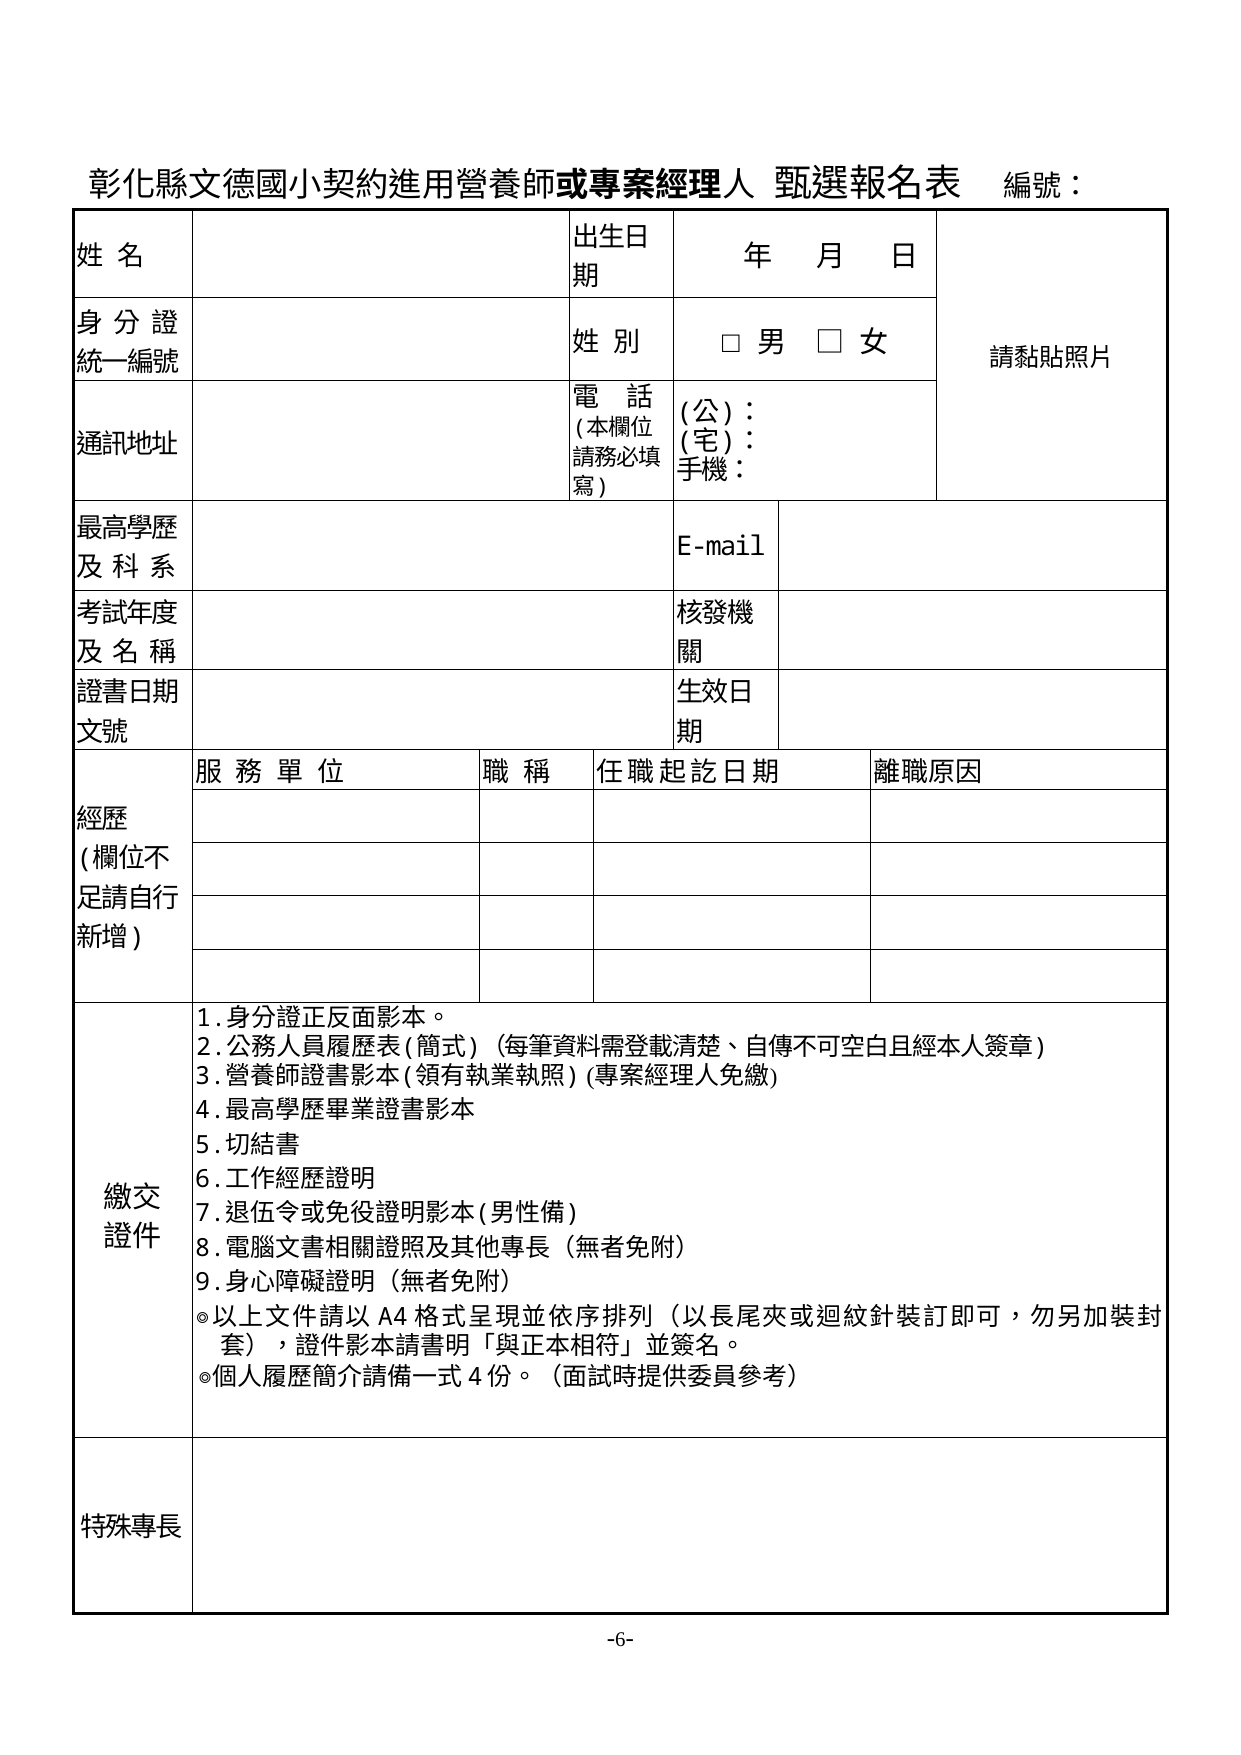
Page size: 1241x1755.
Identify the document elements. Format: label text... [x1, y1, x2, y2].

table_cell [193, 381, 569, 500]
table_cell 考試年度 及 名 稱 [75, 591, 192, 669]
table_cell E-mail [674, 501, 778, 590]
table_cell [594, 896, 870, 948]
table_cell [871, 950, 1166, 1002]
table_cell [871, 896, 1166, 948]
table_cell [193, 896, 479, 948]
table_cell 特殊專長 [75, 1438, 192, 1612]
table_cell [871, 843, 1166, 895]
table_cell 繳交 證件 [75, 1003, 192, 1437]
table_cell [480, 950, 593, 1002]
table_cell [193, 501, 673, 590]
table_cell 通訊地址 [75, 381, 192, 500]
table_header [193, 211, 569, 297]
table_cell [480, 843, 593, 895]
table_header 出生日期 [570, 211, 673, 297]
table_header 年 月 日 [674, 211, 936, 297]
table_cell 最高學歷及 科 系 [75, 501, 192, 590]
table_cell [779, 591, 1166, 669]
table_cell [193, 843, 479, 895]
table_cell 服 務 單 位 [193, 750, 479, 789]
table_cell 生效日期 [674, 670, 778, 749]
table_cell 任職起訖日期 [594, 750, 870, 789]
table_cell [779, 670, 1166, 749]
table_cell 1.身分證正反面影本。 2.公務人員履歷表(簡式)（每筆資料需登載清楚、自傳不可空白且經本人簽章) 3.營養師證書影本(領有執業執照) (專案經理人免繳) 4.最高學歷畢業證書影本 5.切結書 6.工作經歷證明 7.退伍令或免役證明影本(男性備) 8.電腦文書相關證照及其他專長（無者免附） 9.身心障礙證明（無者免附） ◎以上文件請以A4格式呈現並依序排列（以長尾夾或迴紋針裝訂即可，勿另加裝封套），證件影本請書明「與正本相符」並簽名。 ◎個人履歷簡介請備一式4份。（面試時提供委員參考） [193, 1003, 1166, 1437]
table_cell [779, 501, 1166, 590]
table_cell [193, 1438, 1166, 1612]
table_cell 姓 別 [570, 298, 673, 380]
table_cell [594, 843, 870, 895]
table_cell [193, 790, 479, 842]
table_cell [594, 790, 870, 842]
table_cell 職 稱 [480, 750, 593, 789]
table_header 姓 名 [75, 211, 192, 297]
table_cell 核發機關 [674, 591, 778, 669]
table_cell 經歷 (欄位不足請自行新增) [75, 750, 192, 1002]
table_cell □ 男 □ 女 [674, 298, 936, 380]
table_cell [193, 591, 673, 669]
table_cell 離職原因 [871, 750, 1166, 789]
table_cell 身 分 證 統一編號 [75, 298, 192, 380]
table_cell [480, 896, 593, 948]
table_cell [193, 950, 479, 1002]
table_cell [193, 298, 569, 380]
table_cell [193, 670, 673, 749]
table_cell (公)： (宅)： 手機： [674, 381, 936, 500]
table_header 請黏貼照片 [937, 211, 1166, 500]
table_cell [594, 950, 870, 1002]
table_cell 證書日期文號 [75, 670, 192, 749]
table_cell 電 話 (本欄位請務必填寫) [570, 381, 673, 500]
table_cell [480, 790, 593, 842]
text 彰化縣文德國小契約進用營養師或專案經理人 甄選報名表 編號： [89, 148, 1152, 208]
table_cell [871, 790, 1166, 842]
